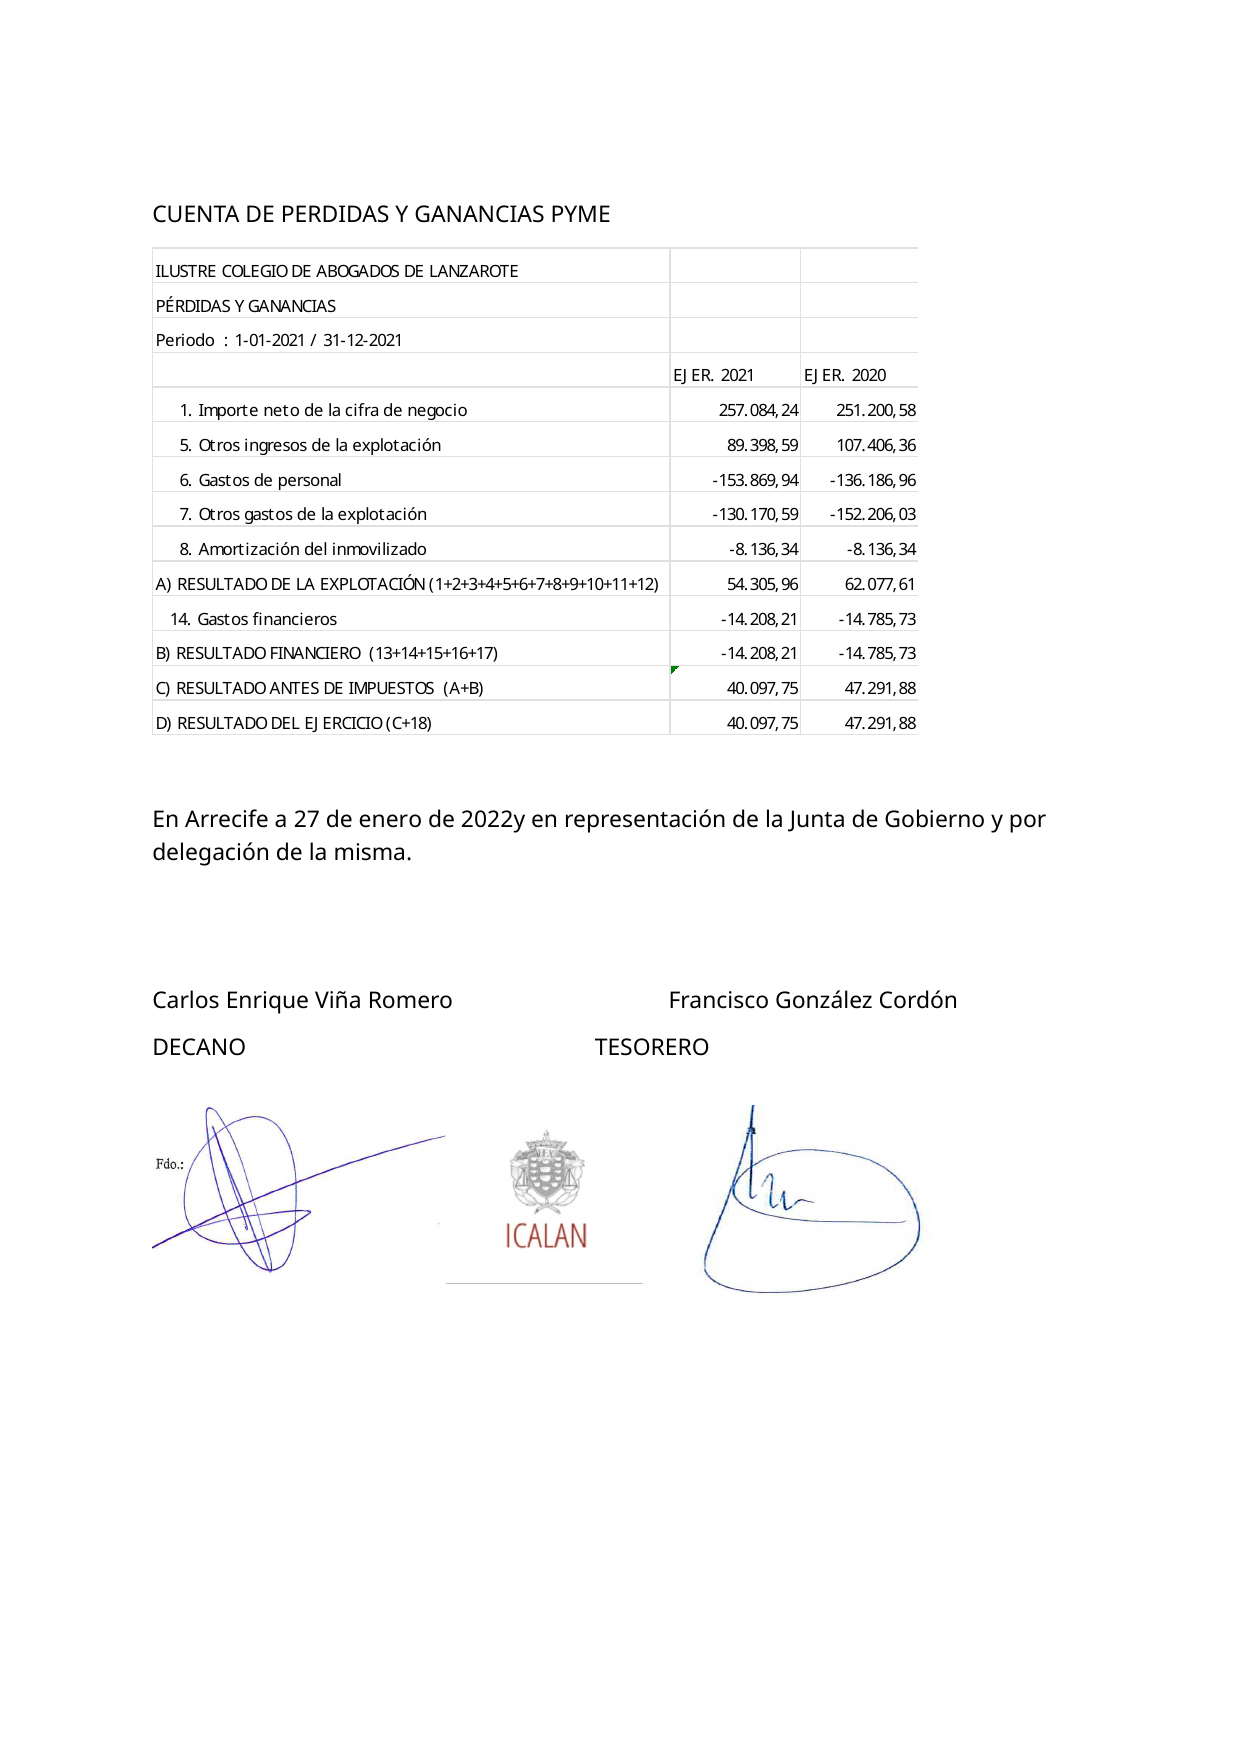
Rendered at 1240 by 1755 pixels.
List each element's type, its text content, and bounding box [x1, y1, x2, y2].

text DECANO TESORERO [152, 1031, 1129, 1062]
text CUENTA DE PERDIDAS Y GANANCIAS PYME [152, 198, 1129, 229]
text Carlos Enrique Viña Romero Francisco González Cordón [152, 984, 1129, 1015]
text En Arrecife a 27 de enero de 2022y en representación de la Junta de Gobierno y por delegación de la misma. [152, 803, 1129, 867]
